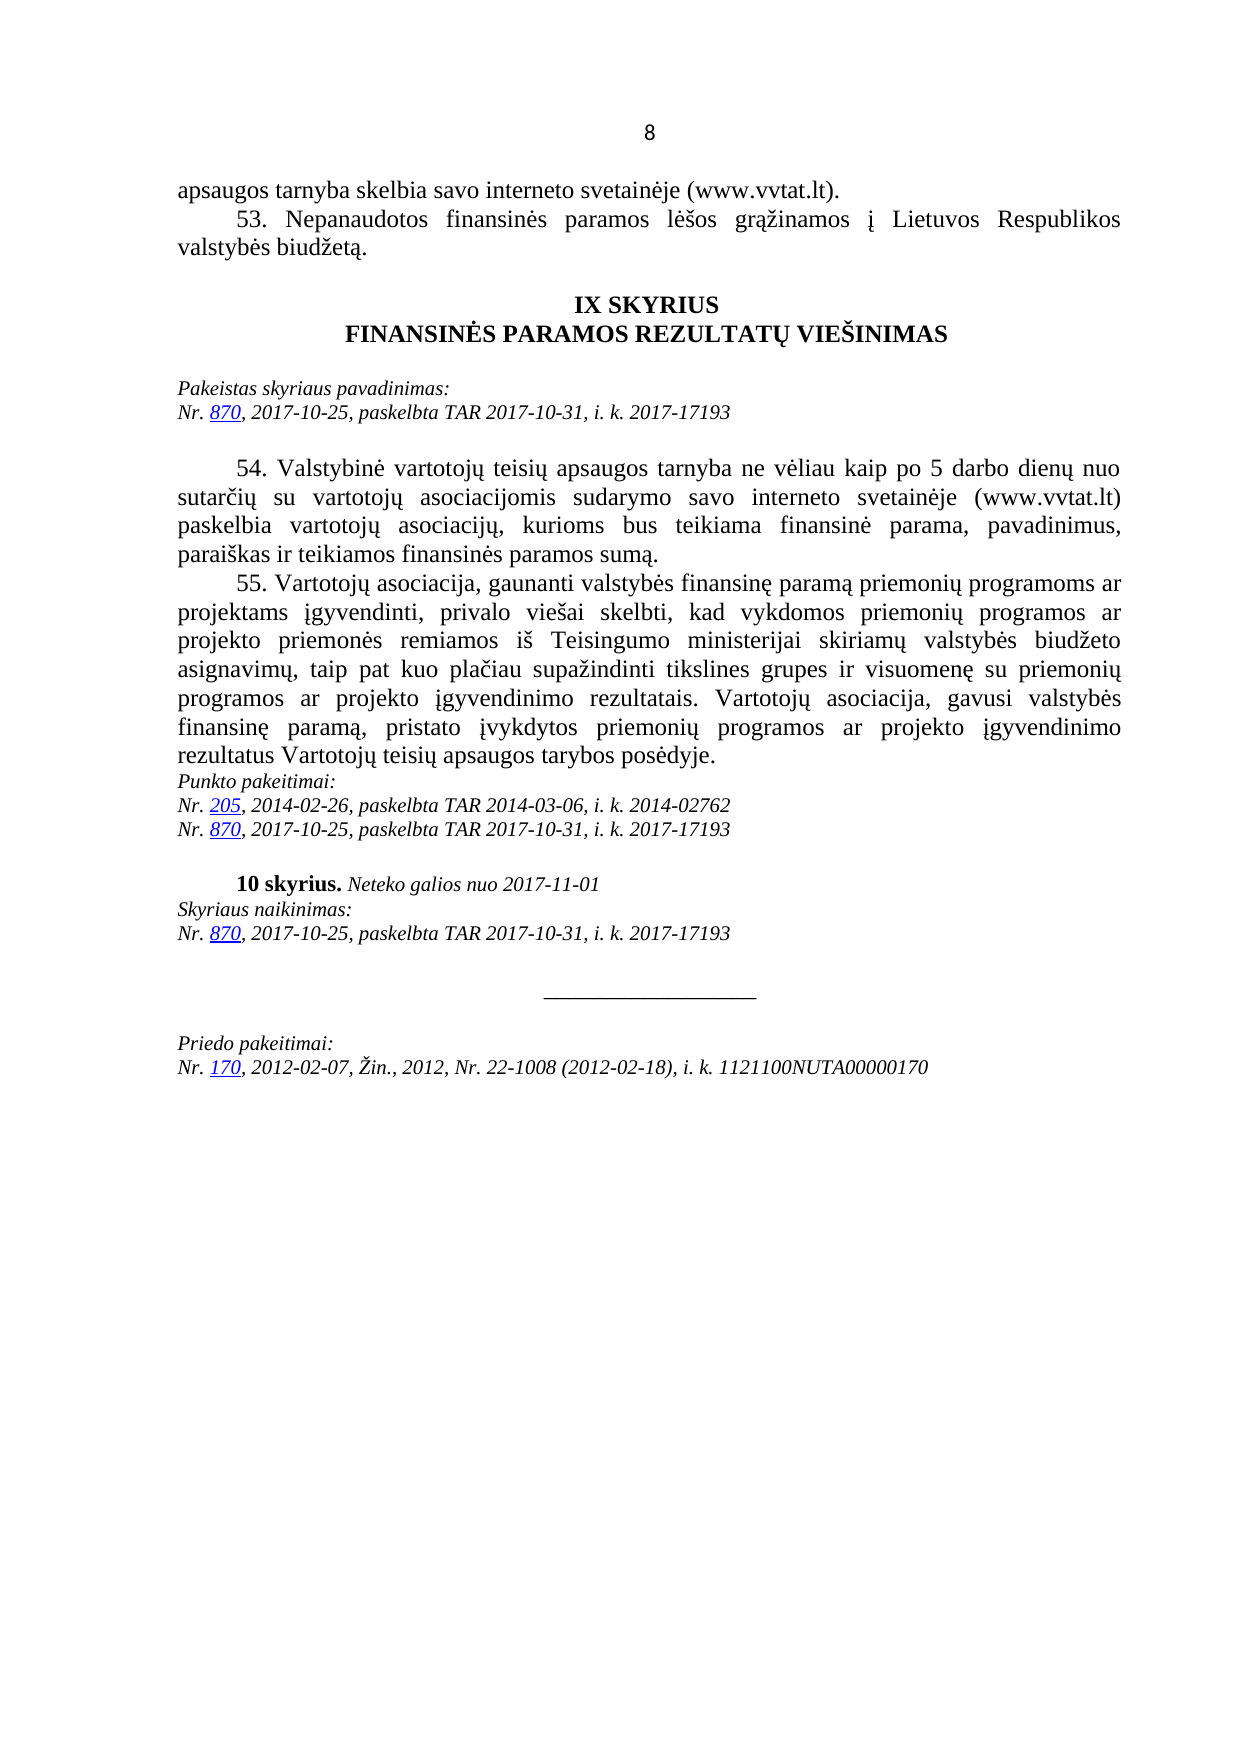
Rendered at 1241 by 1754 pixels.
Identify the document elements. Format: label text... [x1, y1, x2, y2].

text 55. Vartotojų asociacija, gaunanti valstybės finansinę paramą priemonių programoms ar projektams įgyvendinti, privalo viešai skelbti, kad vykdomos priemonių programos ar projekto priemonės remiamos iš Teisingumo ministerijai skiriamų valstybės biudžeto asignavimų, taip pat kuo plačiau supažindinti tikslines grupes ir visuomenę su priemonių programos ar projekto įgyvendinimo rezultatais. Vartotojų asociacija, gavusi valstybės finansinę paramą, pristato įvykdytos priemonių programos ar projekto įgyvendinimo rezultatus Vartotojų teisių apsaugos tarybos posėdyje. [177, 568, 1122, 769]
text Nr. 870, 2017-10-25, paskelbta TAR 2017-10-31, i. k. 2017-17193 [177, 817, 1122, 841]
text Skyriaus naikinimas: [177, 897, 1122, 921]
text 10 skyrius. Neteko galios nuo 2017-11-01 [177, 870, 1122, 897]
text Pakeistas skyriaus pavadinimas: [177, 376, 1122, 400]
text 53. Nepanaudotos finansinės paramos lėšos grąžinamos į Lietuvos Respublikos valstybės biudžetą. [177, 204, 1122, 261]
text Priedo pakeitimai: [177, 1031, 1122, 1055]
text Nr. 870, 2017-10-25, paskelbta TAR 2017-10-31, i. k. 2017-17193 [177, 921, 1122, 945]
text Nr. 205, 2014-02-26, paskelbta TAR 2014-03-06, i. k. 2014-02762 [177, 793, 1122, 817]
text _________________ [177, 973, 1122, 1002]
text 54. Valstybinė vartotojų teisių apsaugos tarnyba ne vėliau kaip po 5 darbo dienų nuo sutarčių su vartotojų asociacijomis sudarymo savo interneto svetainėje (www.vvtat.lt) paskelbia vartotojų asociacijų, kurioms bus teikiama finansinė parama, pavadinimus, paraiškas ir teikiamos finansinės paramos sumą. [177, 453, 1122, 568]
text IX SKYRIUS FINANSINĖS PARAMOS REZULTATŲ VIEŠINIMAS [177, 290, 1122, 347]
text Nr. 870, 2017-10-25, paskelbta TAR 2017-10-31, i. k. 2017-17193 [177, 400, 1122, 424]
text Punkto pakeitimai: [177, 769, 1122, 793]
text apsaugos tarnyba skelbia savo interneto svetainėje (www.vvtat.lt). [177, 175, 1122, 204]
text Nr. 170, 2012-02-07, Žin., 2012, Nr. 22-1008 (2012-02-18), i. k. 1121100NUTA00000170 [177, 1055, 1122, 1079]
